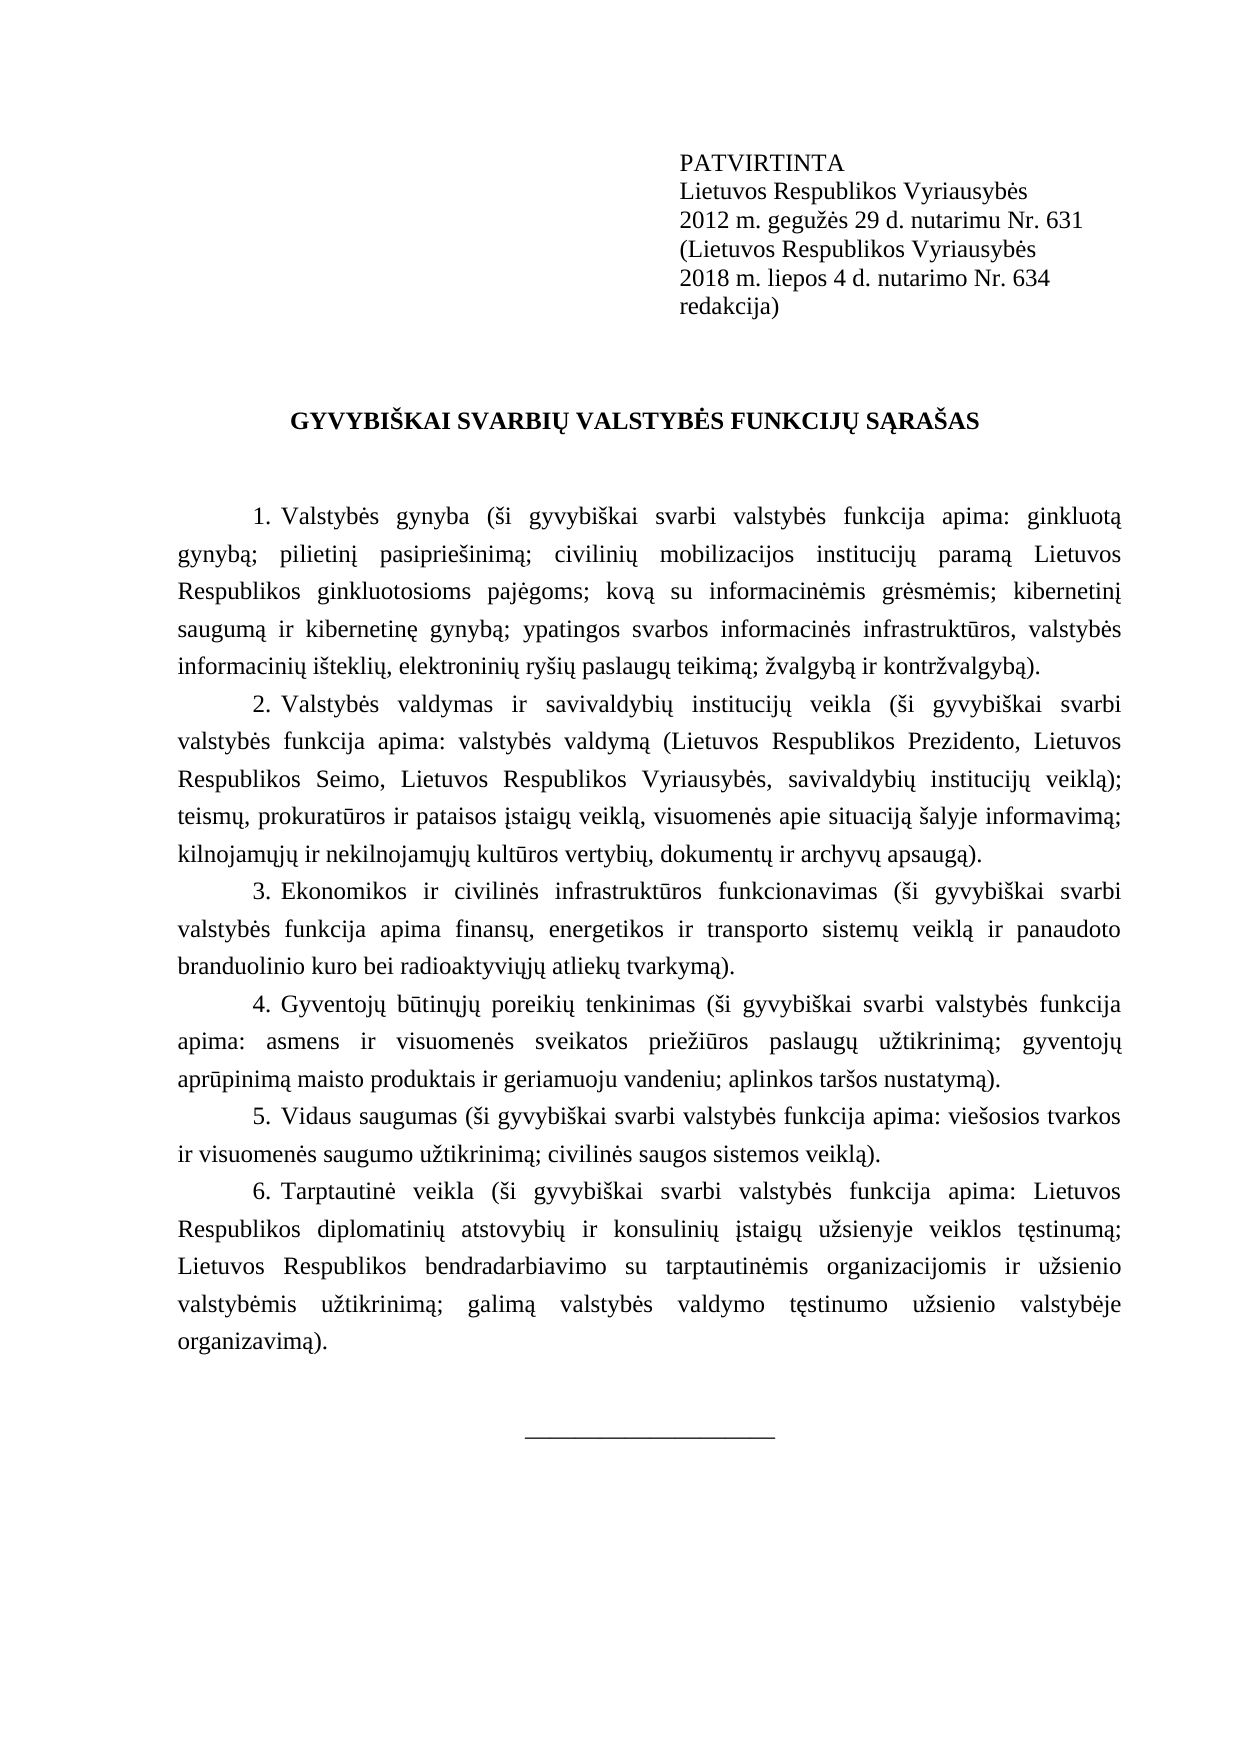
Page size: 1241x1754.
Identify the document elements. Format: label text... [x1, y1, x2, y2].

text (Lietuvos Respublikos Vyriausybės 2018 m. liepos 4 d. nutarimo Nr. 634 redakcija) [679, 234, 1122, 320]
text 4. Gyventojų būtinųjų poreikių tenkinimas (ši gyvybiškai svarbi valstybės funkcija apima: asmens ir visuomenės sveikatos priežiūros paslaugų užtikrinimą; gyventojų aprūpinimą maisto produktais ir geriamuoju vandeniu; aplinkos taršos nustatymą). [177, 980, 1122, 1093]
text –––––––––––––––––––– [177, 1421, 1122, 1450]
text 3. Ekonomikos ir civilinės infrastruktūros funkcionavimas (ši gyvybiškai svarbi valstybės funkcija apima finansų, energetikos ir transporto sistemų veiklą ir panaudoto branduolinio kuro bei radioaktyviųjų atliekų tvarkymą). [177, 868, 1122, 980]
text 2. Valstybės valdymas ir savivaldybių institucijų veikla (ši gyvybiškai svarbi valstybės funkcija apima: valstybės valdymą (Lietuvos Respublikos Prezidento, Lietuvos Respublikos Seimo, Lietuvos Respublikos Vyriausybės, savivaldybių institucijų veiklą); teismų, prokuratūros ir pataisos įstaigų veiklą, visuomenės apie situaciją šalyje informavimą; kilnojamųjų ir nekilnojamųjų kultūros vertybių, dokumentų ir archyvų apsaugą). [177, 680, 1122, 868]
text PATVIRTINTA Lietuvos Respublikos Vyriausybės [679, 148, 1093, 205]
text 2012 m. gegužės 29 d. nutarimu Nr. 631 [679, 205, 1093, 234]
text 6. Tarptautinė veikla (ši gyvybiškai svarbi valstybės funkcija apima: Lietuvos Respublikos diplomatinių atstovybių ir konsulinių įstaigų užsienyje veiklos tęstinumą; Lietuvos Respublikos bendradarbiavimo su tarptautinėmis organizacijomis ir užsienio valstybėmis užtikrinimą; galimą valstybės valdymo tęstinumo užsienio valstybėje organizavimą). [177, 1168, 1122, 1355]
text 1. Valstybės gynyba (ši gyvybiškai svarbi valstybės funkcija apima: ginkluotą gynybą; pilietinį pasipriešinimą; civilinių mobilizacijos institucijų paramą Lietuvos Respublikos ginkluotosioms pajėgoms; kovą su informacinėmis grėsmėmis; kibernetinį saugumą ir kibernetinę gynybą; ypatingos svarbos informacinės infrastruktūros, valstybės informacinių išteklių, elektroninių ryšių paslaugų teikimą; žvalgybą ir kontržvalgybą). [177, 493, 1122, 680]
text 5. Vidaus saugumas (ši gyvybiškai svarbi valstybės funkcija apima: viešosios tvarkos ir visuomenės saugumo užtikrinimą; civilinės saugos sistemos veiklą). [177, 1093, 1122, 1168]
text GYVYBIŠKAI SVARBIŲ VALSTYBĖS FUNKCIJŲ SĄRAŠAS [177, 406, 1093, 435]
